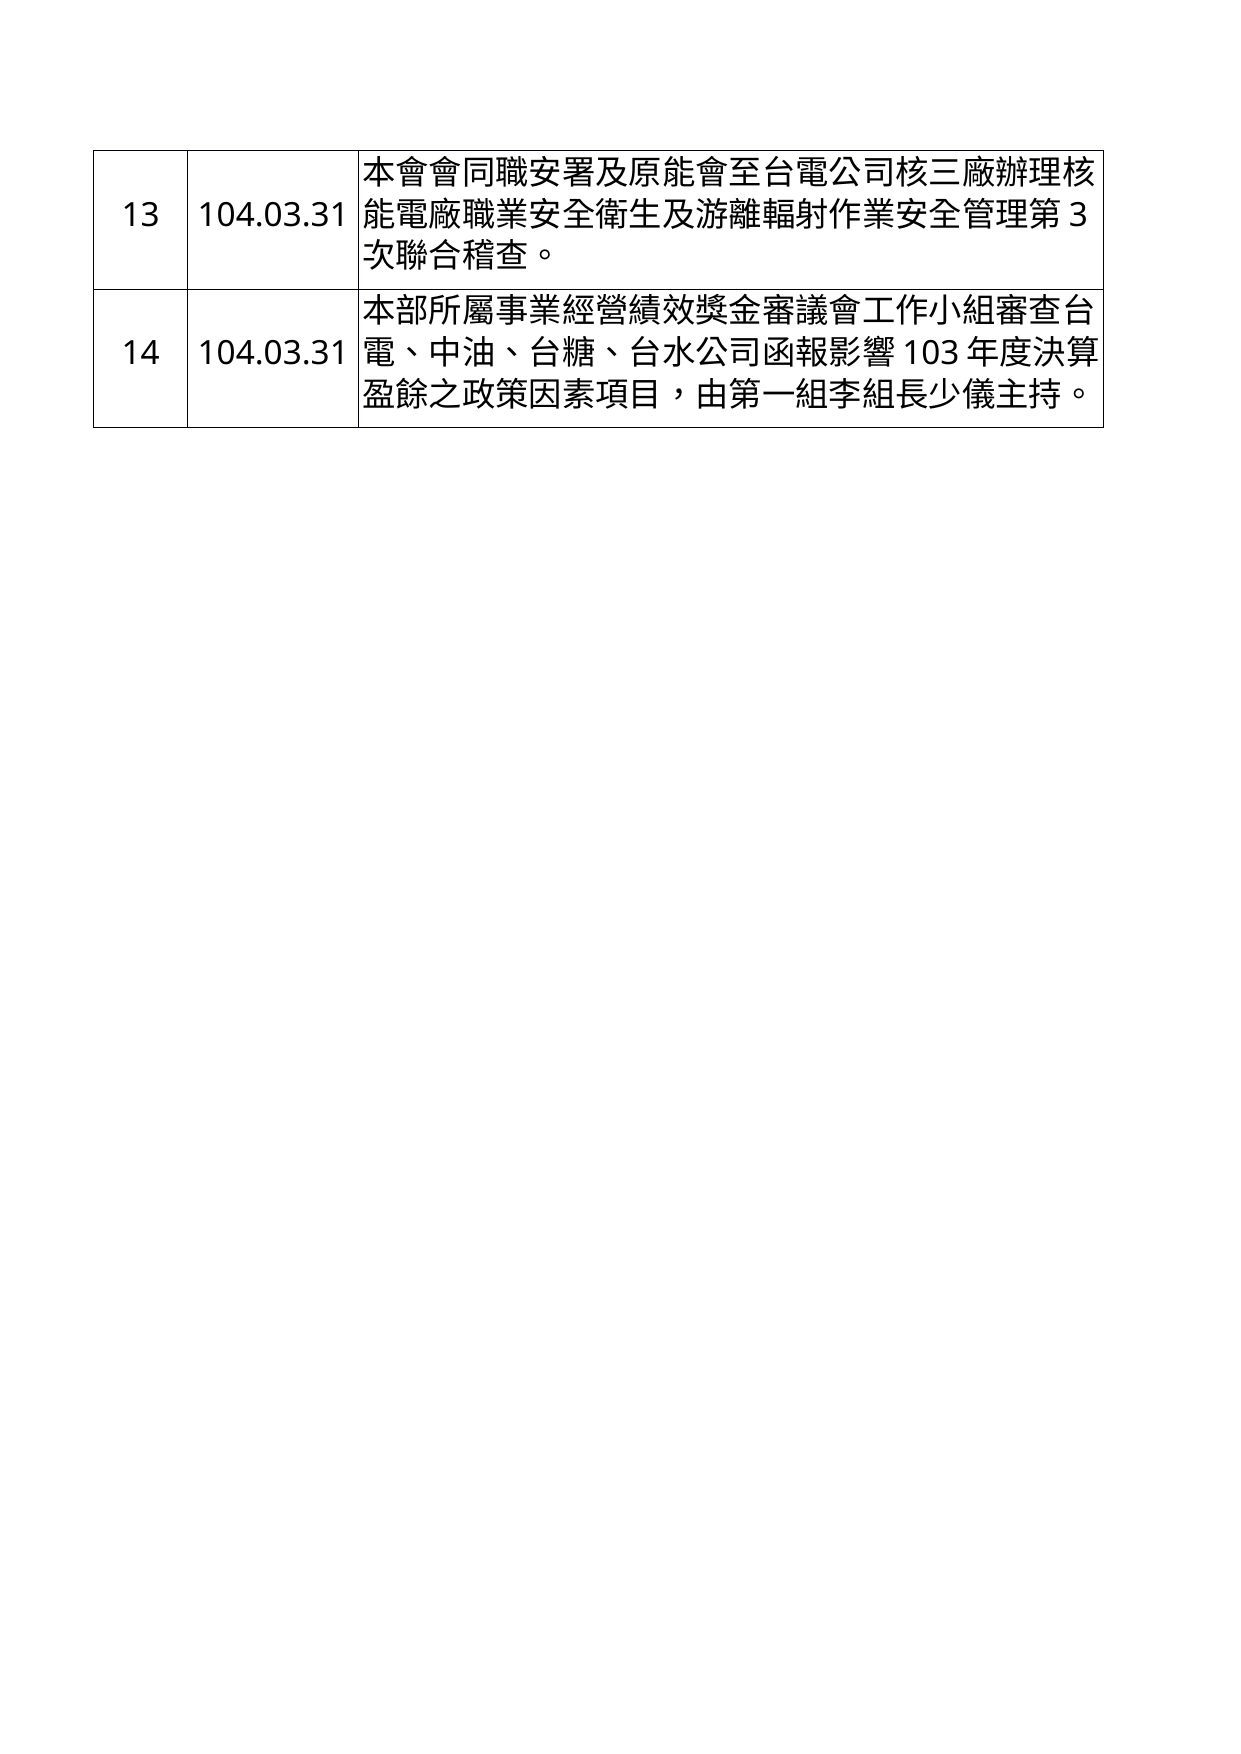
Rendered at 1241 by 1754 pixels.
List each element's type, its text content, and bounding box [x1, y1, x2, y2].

table_cell 本會會同職安署及原能會至台電公司核三廠辦理核能電廠職業安全衛生及游離輻射作業安全管理第3次聯合稽查。 [359, 151, 1103, 288]
table_cell 14 [94, 290, 187, 427]
table_cell 104.03.31 [188, 290, 358, 427]
table_cell 13 [94, 151, 187, 288]
table_cell 本部所屬事業經營績效獎金審議會工作小組審查台電、中油、台糖、台水公司函報影響103年度決算盈餘之政策因素項目，由第一組李組長少儀主持。 [359, 290, 1103, 427]
table_cell 104.03.31 [188, 151, 358, 288]
